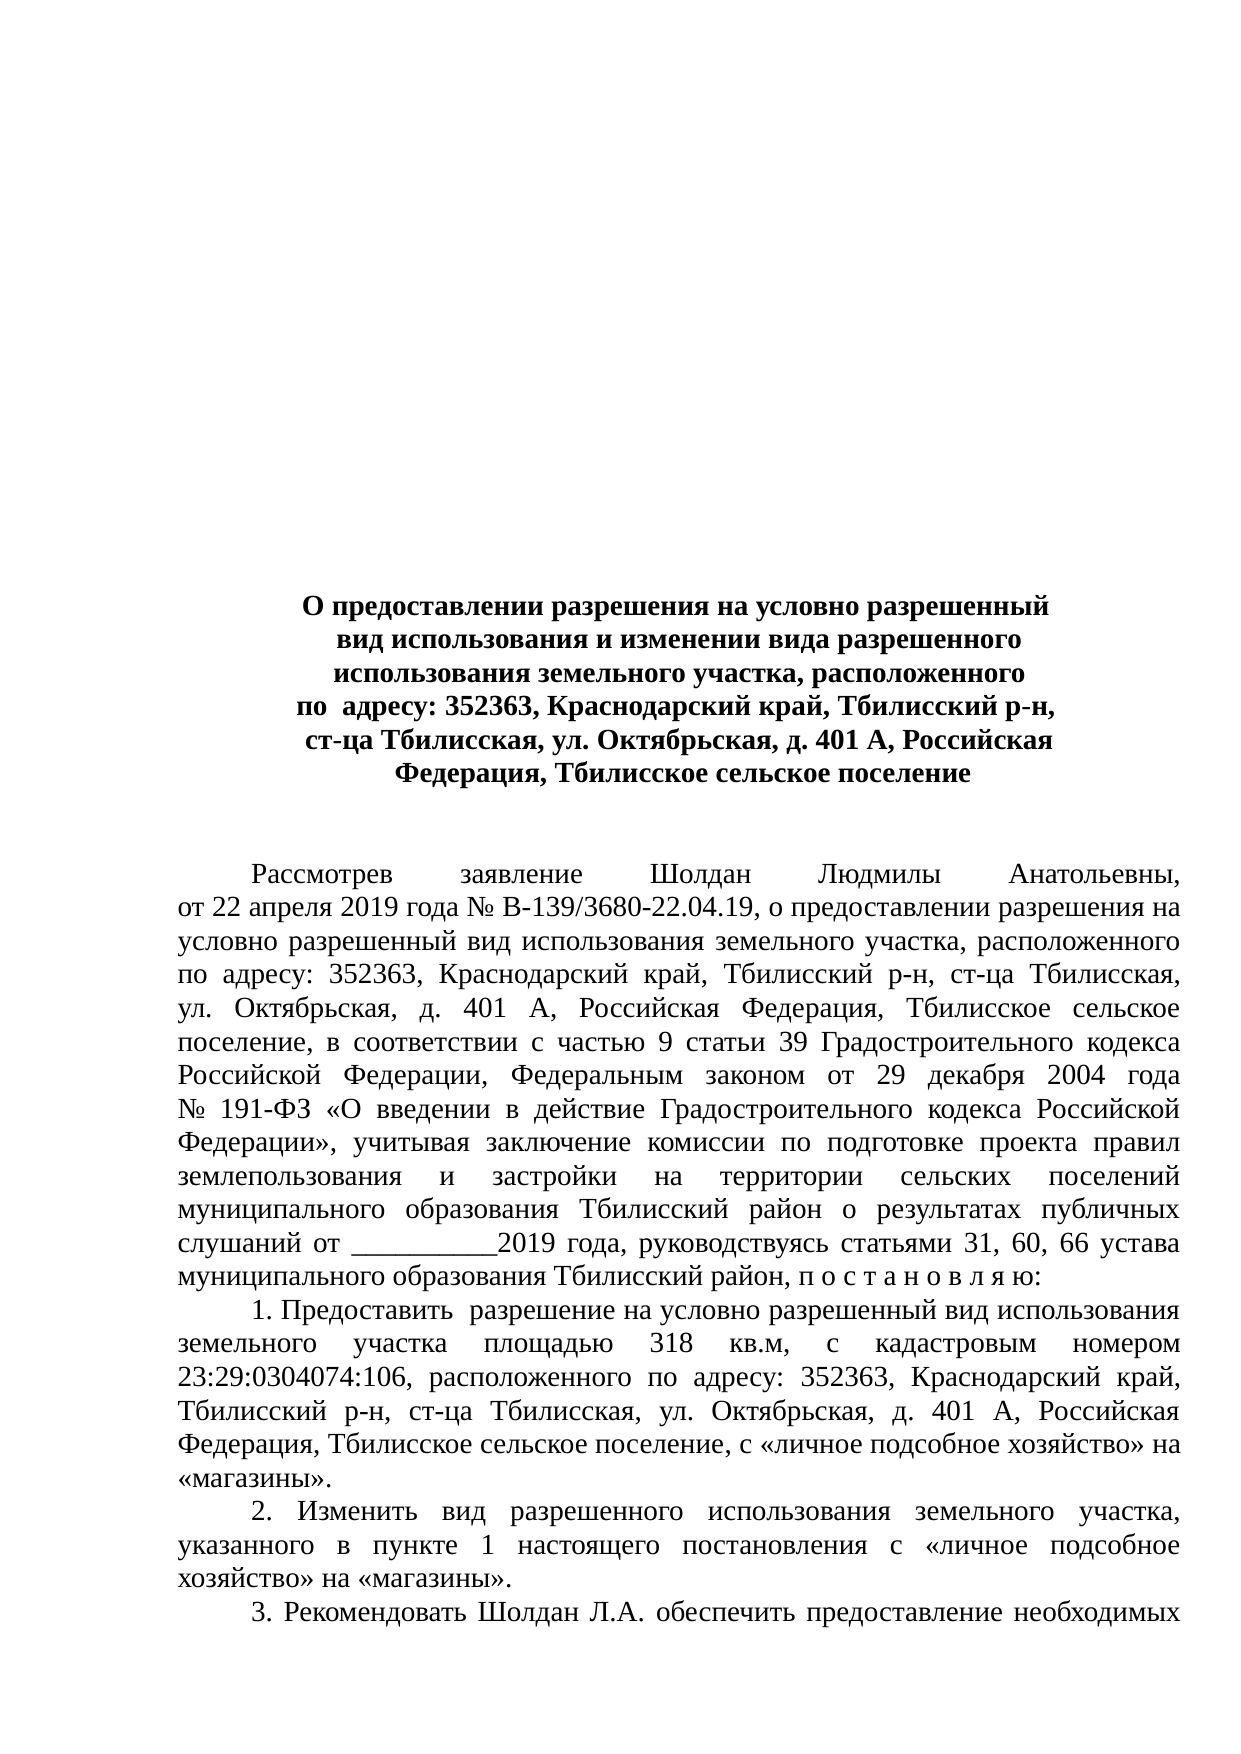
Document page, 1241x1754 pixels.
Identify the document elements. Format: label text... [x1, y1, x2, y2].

text по адресу: 352363, Краснодарский край, Тбилисский р-н, [177, 688, 1181, 722]
text ст-ца Тбилисская, ул. Октябрьская, д. 401 А, Российская [177, 722, 1181, 755]
text Федерация, Тбилисское сельское поселение [177, 755, 1181, 789]
text О предоставлении разрешения на условно разрешенный [177, 588, 1181, 621]
text Рассмотрев заявление Шолдан Людмилы Анатольевны, от 22 апреля 2019 года № В-139/3680-22.04.19, о предоставлении разрешения на условно разрешенный вид использования земельного участка, расположенного по адресу: 352363, Краснодарский край, Тбилисский р-н, ст-ца Тбилисская, ул. Октябрьская, д. 401 А, Российская Федерация, Тбилисское сельское поселение, в соответствии с частью 9 статьи 39 Градостроительного кодекса Российской Федерации, Федеральным законом от 29 декабря 2004 года № 191-ФЗ «О введении в действие Градостроительного кодекса Российской Федерации», учитывая заключение комиссии по подготовке проекта правил землепользования и застройки на территории сельских поселений муниципального образования Тбилисский район о результатах публичных слушаний от __________2019 года, руководствуясь статьями 31, 60, 66 устава муниципального образования Тбилисский район, п о с т а н о в л я ю: [177, 856, 1181, 1292]
text вид использования и изменении вида разрешенного [177, 621, 1181, 655]
text 2. Изменить вид разрешенного использования земельного участка, указанного в пункте 1 настоящего постановления с «личное подсобное хозяйство» на «магазины». [177, 1493, 1181, 1594]
text 1. Предоставить разрешение на условно разрешенный вид использования земельного участка площадью 318 кв.м, с кадастровым номером 23:29:0304074:106, расположенного по адресу: 352363, Краснодарский край, Тбилисский р-н, ст-ца Тбилисская, ул. Октябрьская, д. 401 А, Российская Федерация, Тбилисское сельское поселение, с «личное подсобное хозяйство» на «магазины». [177, 1292, 1181, 1493]
text использования земельного участка, расположенного [177, 655, 1181, 688]
text 3. Рекомендовать Шолдан Л.А. обеспечить предоставление необходимых [177, 1594, 1181, 1627]
